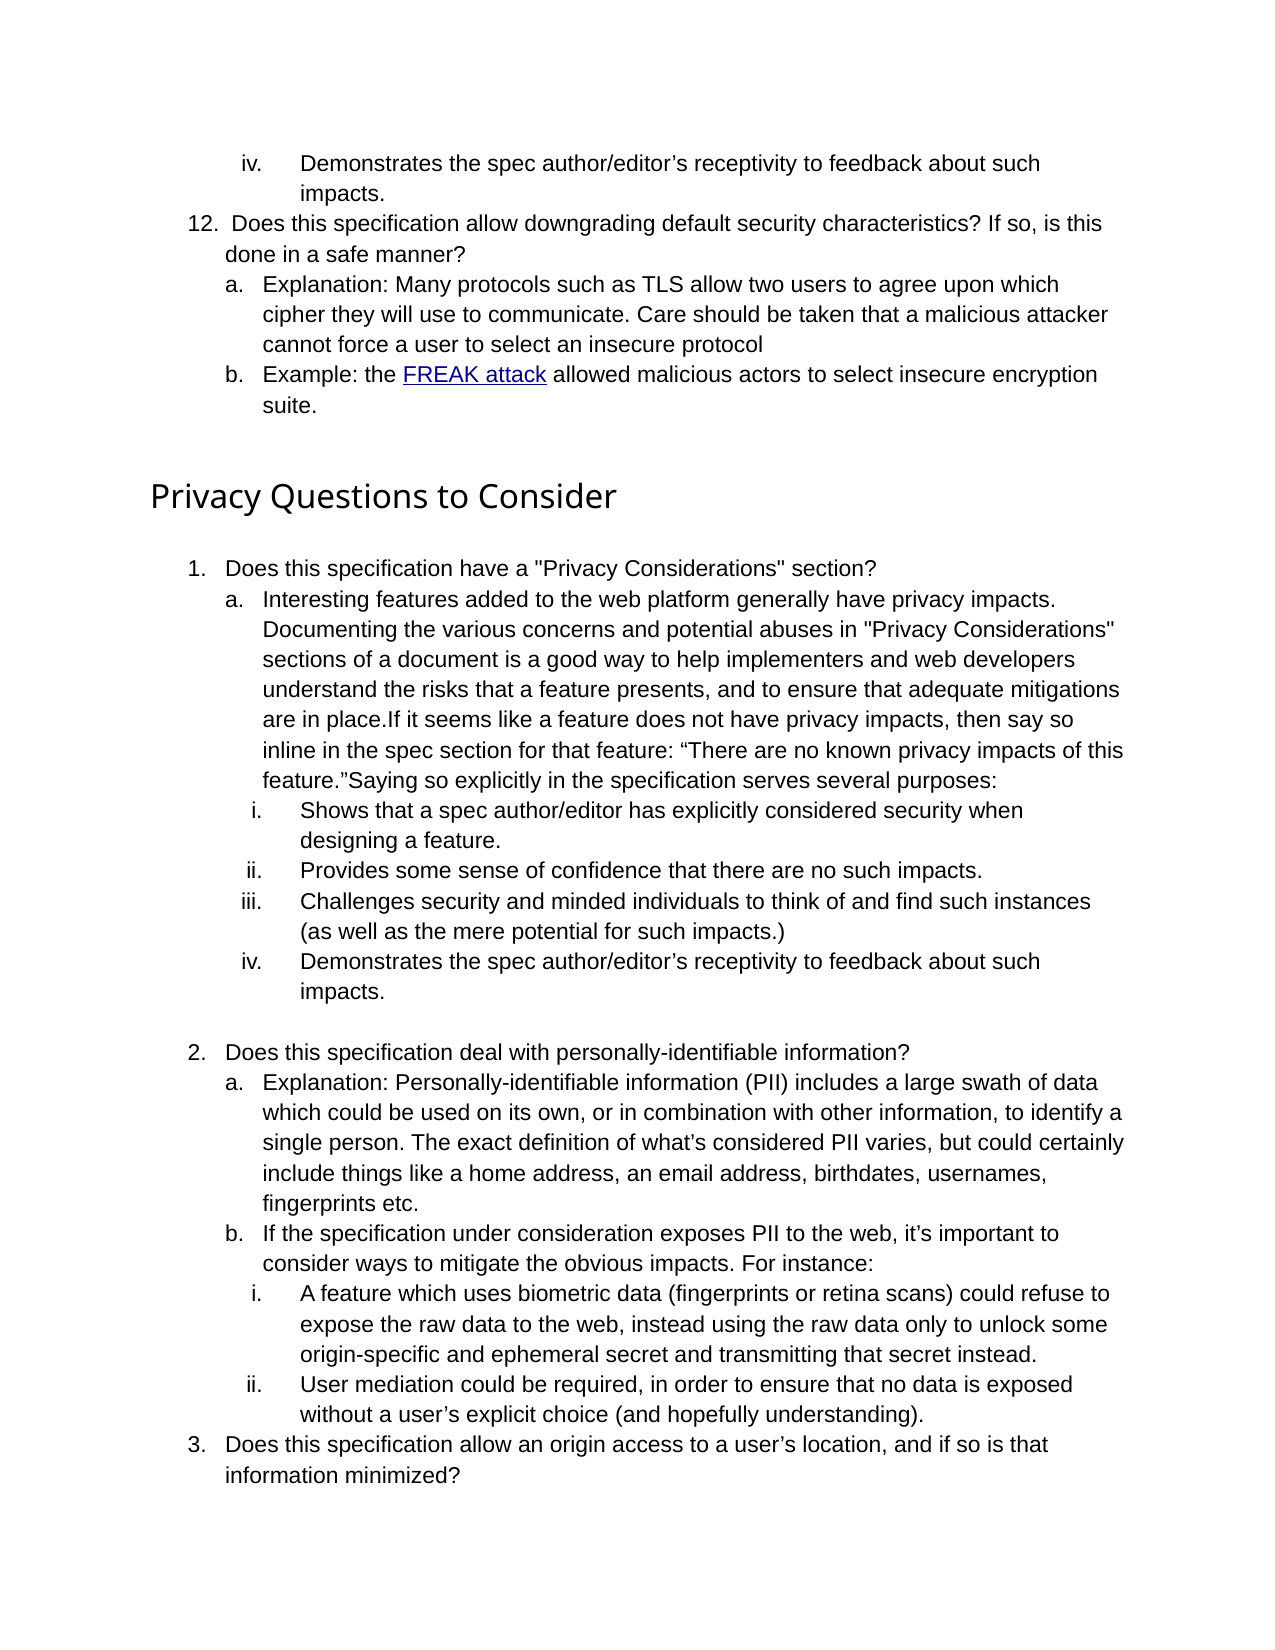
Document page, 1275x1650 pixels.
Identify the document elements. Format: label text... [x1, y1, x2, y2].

list Interesting features added to the web platform generally have privacy impacts. Documenting the various concerns and potential abuses in "Privacy Considerations" sections of a document is a good way to help implementers and web developers understand the risks that a feature presents, and to ensure that adequate mitigations are in place.If it seems like a feature does not have privacy impacts, then say so inline in the spec section for that feature: “There are no known privacy impacts of this feature.”Saying so explicitly in the specification serves several purposes: [225, 586, 1125, 793]
list Does this specification allow downgrading default security characteristics? If so, is this done in a safe manner? [187, 210, 1125, 267]
list Example: the FREAK attack allowed malicious actors to select insecure encryption suite. [225, 361, 1125, 418]
list Provides some sense of confidence that there are no such impacts. [262, 857, 1125, 884]
subtitle Privacy Questions to Consider [150, 473, 1125, 518]
list Does this specification deal with personally-identifiable information? [187, 1039, 1125, 1065]
list User mediation could be required, in order to ensure that no data is exposed without a user’s explicit choice (and hopefully understanding). [262, 1371, 1125, 1427]
list A feature which uses biometric data (fingerprints or retina scans) could refuse to expose the raw data to the web, instead using the raw data only to unlock some origin-specific and ephemeral secret and transmitting that secret instead. [262, 1280, 1125, 1367]
list Explanation: Personally-identifiable information (PII) includes a large swath of data which could be used on its own, or in combination with other information, to identify a single person. The exact definition of what’s considered PII varies, but could certainly include things like a home address, an email address, birthdates, usernames, fingerprints etc. [225, 1069, 1125, 1216]
list Shows that a spec author/editor has explicitly considered security when designing a feature. [262, 797, 1125, 853]
list Challenges security and minded individuals to think of and find such instances (as well as the mere potential for such impacts.) [262, 888, 1125, 944]
list Does this specification allow an origin access to a user’s location, and if so is that information minimized? [187, 1431, 1125, 1488]
list Demonstrates the spec author/editor’s receptivity to feedback about such impacts. [262, 948, 1125, 1004]
list If the specification under consideration exposes PII to the web, it’s important to consider ways to mitigate the obvious impacts. For instance: [225, 1220, 1125, 1276]
list Explanation: Many protocols such as TLS allow two users to agree upon which cipher they will use to communicate. Care should be taken that a malicious attacker cannot force a user to select an insecure protocol [225, 271, 1125, 358]
list Demonstrates the spec author/editor’s receptivity to feedback about such impacts. [262, 150, 1125, 207]
list Does this specification have a "Privacy Considerations" section? [187, 555, 1125, 582]
